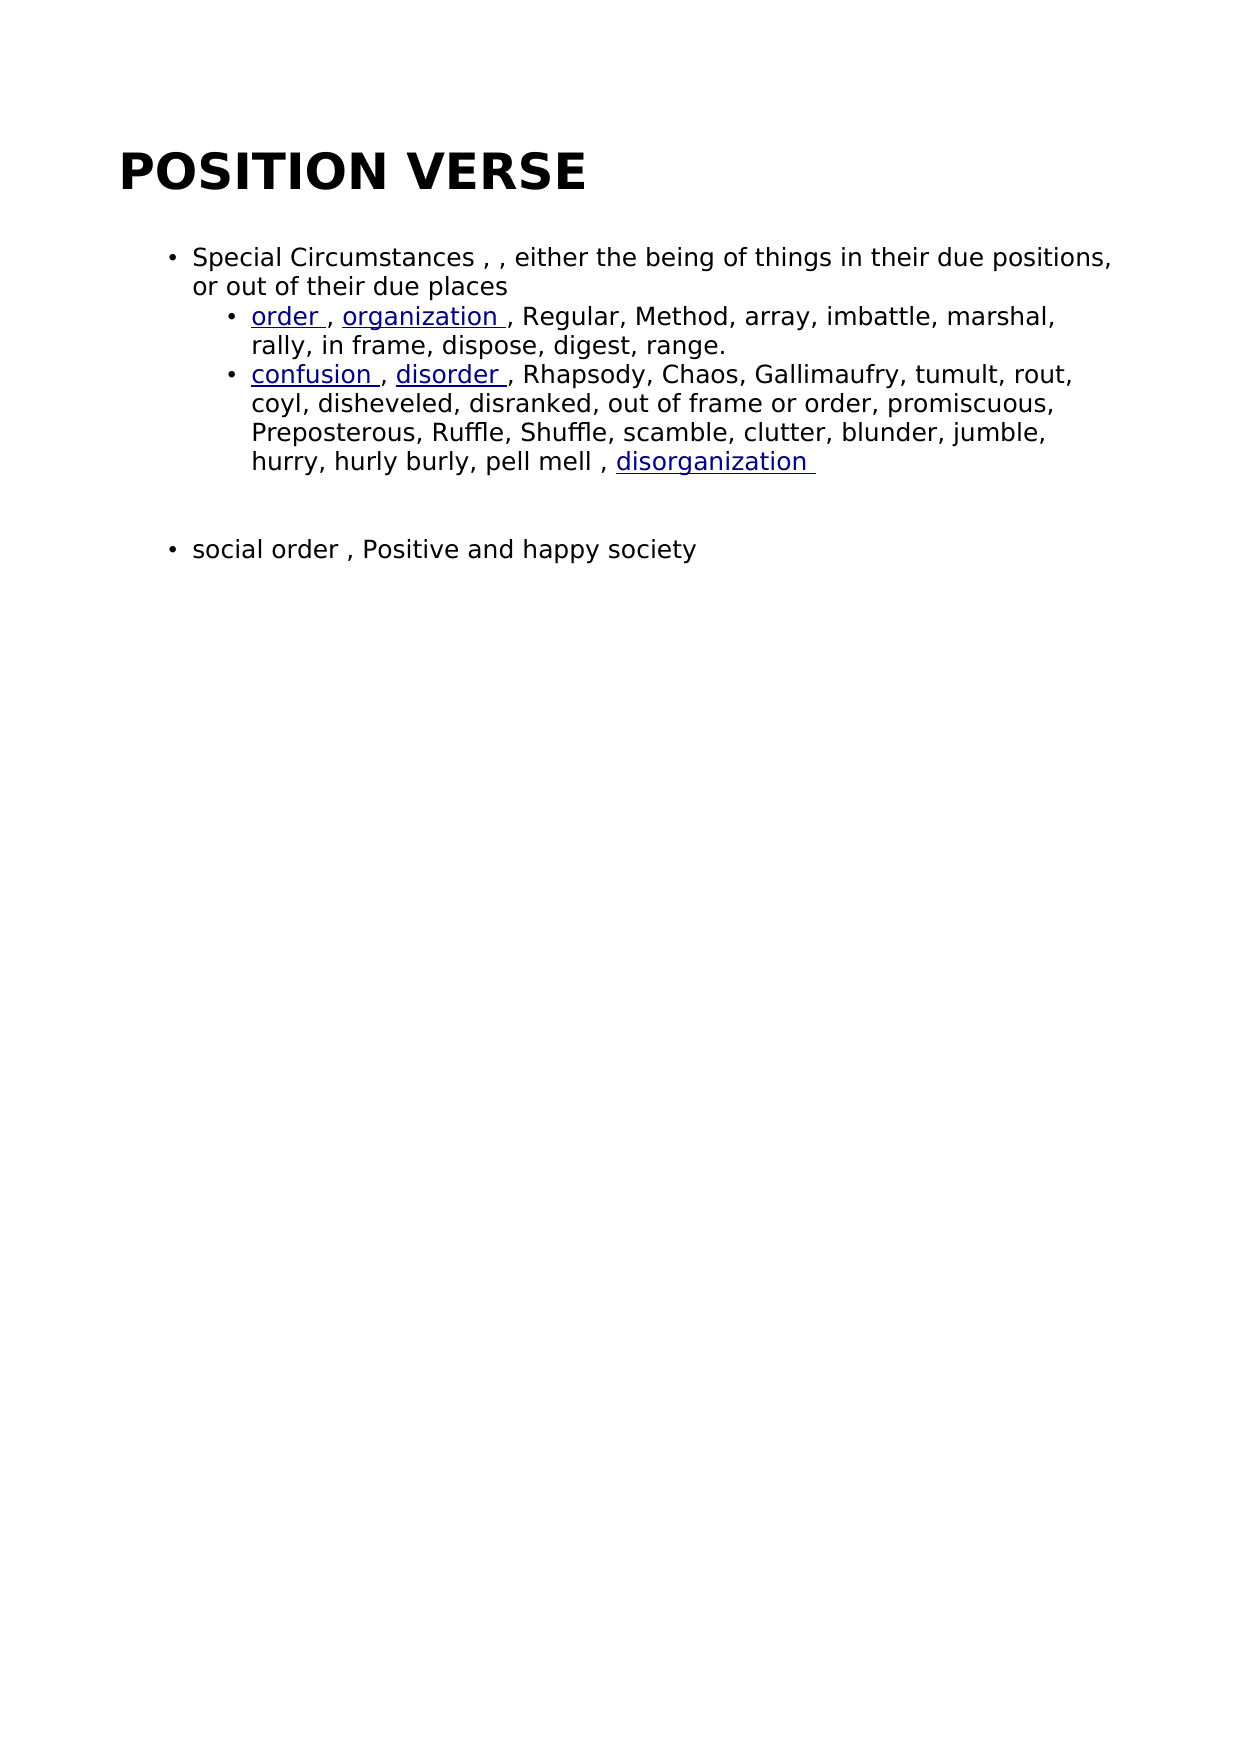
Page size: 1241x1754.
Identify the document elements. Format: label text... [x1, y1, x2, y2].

list order , organization , Regular, Method, array, imbattle, marshal, rally, in frame, dispose, digest, range. [236, 302, 1122, 360]
list confusion , disorder , Rhapsody, Chaos, Gallimaufry, tumult, rout, coyl, disheveled, disranked, out of frame or order, promiscuous, Preposterous, Ruffle, Shuffle, scamble, clutter, blunder, jumble, hurry, hurly burly, pell mell , disorganization [236, 360, 1122, 477]
subtitle POSITION VERSE [118, 143, 1122, 201]
list Special Circumstances , , either the being of things in their due positions, or out of their due places [177, 243, 1122, 302]
list social order , Positive and happy society [177, 536, 1122, 565]
